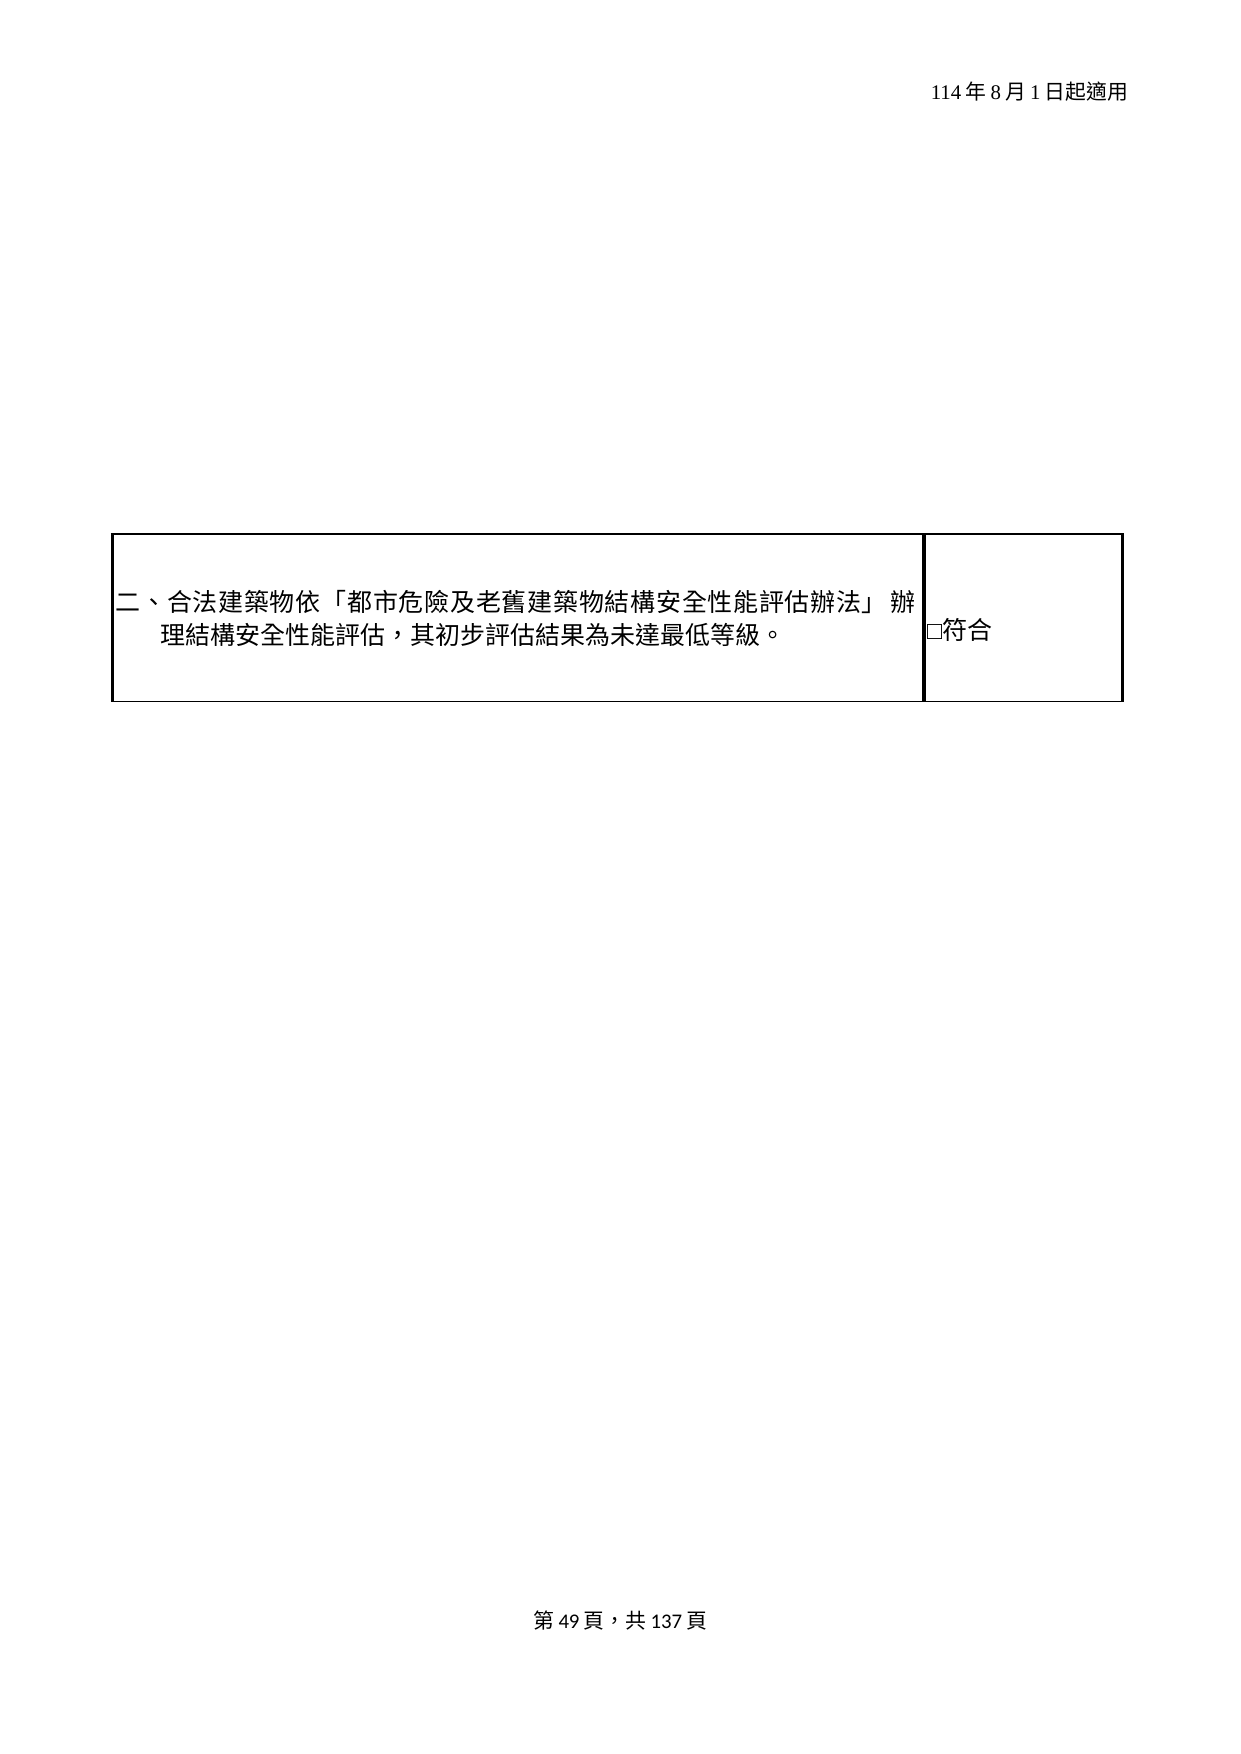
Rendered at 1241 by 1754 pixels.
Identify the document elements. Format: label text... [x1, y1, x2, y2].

table_cell □符合 [926, 535, 1121, 701]
table_cell 二、合法建築物依「都市危險及老舊建築物結構安全性能評估辦法」辦理結構安全性能評估，其初步評估結果為未達最低等級。 [114, 535, 922, 701]
